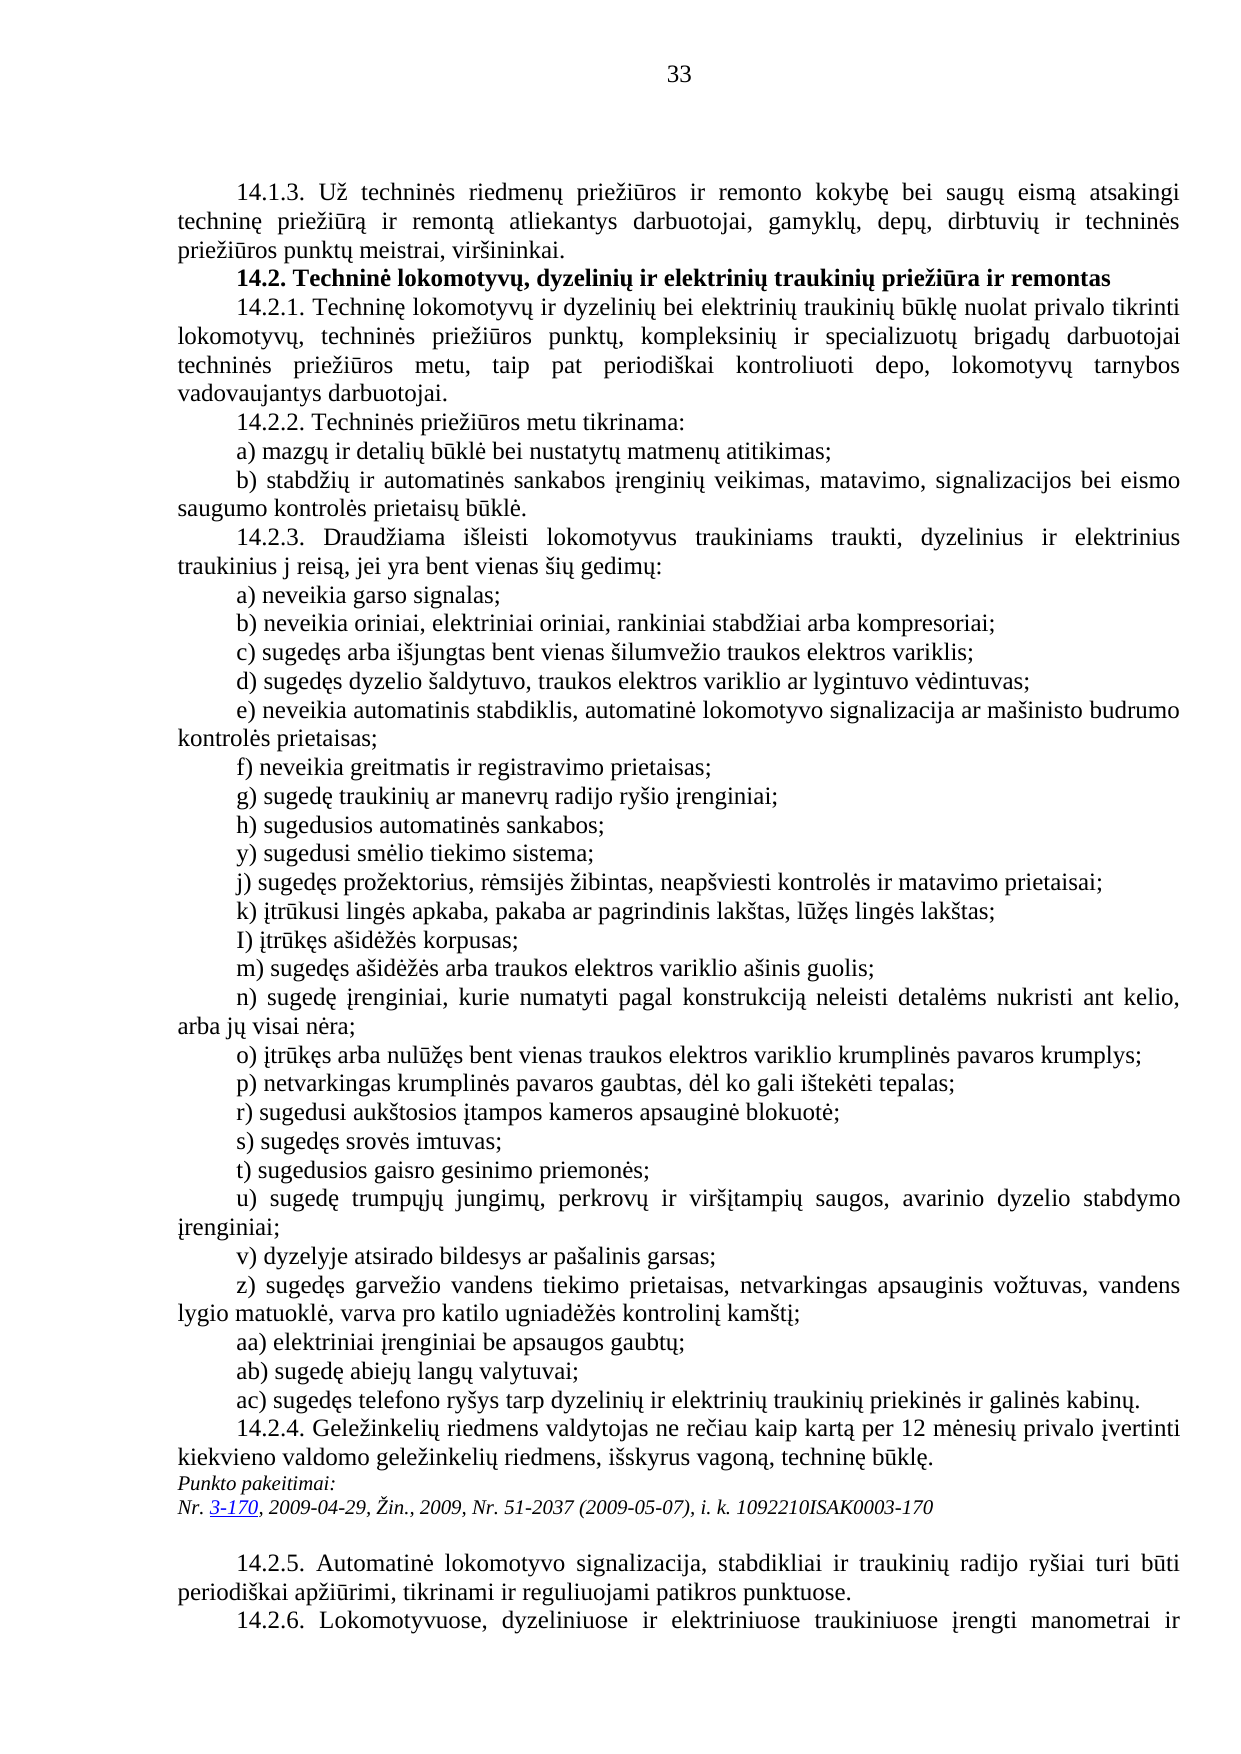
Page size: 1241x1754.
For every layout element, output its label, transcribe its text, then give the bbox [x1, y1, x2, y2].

text y) sugedusi smėlio tiekimo sistema; [177, 838, 1181, 867]
text h) sugedusios automatinės sankabos; [177, 810, 1181, 838]
text ab) sugedę abiejų langų valytuvai; [177, 1356, 1181, 1385]
text 14.2.4. Geležinkelių riedmens valdytojas ne rečiau kaip kartą per 12 mėnesių privalo įvertinti kiekvieno valdomo geležinkelių riedmens, išskyrus vagoną, techninę būklę. [177, 1413, 1181, 1471]
text b) neveikia oriniai, elektriniai oriniai, rankiniai stabdžiai arba kompresoriai; [177, 608, 1181, 637]
text aa) elektriniai įrenginiai be apsaugos gaubtų; [177, 1327, 1181, 1356]
text Punkto pakeitimai: [177, 1471, 1181, 1495]
text d) sugedęs dyzelio šaldytuvo, traukos elektros variklio ar lygintuvo vėdintuvas; [177, 666, 1181, 695]
text r) sugedusi aukštosios įtampos kameros apsauginė blokuotė; [177, 1097, 1181, 1126]
text 14.2. Techninė lokomotyvų, dyzelinių ir elektrinių traukinių priežiūra ir remontas [236, 263, 1139, 292]
text 14.2.6. Lokomotyvuose, dyzeliniuose ir elektriniuose traukiniuose įrengti manometrai ir [177, 1605, 1181, 1634]
text a) neveikia garso signalas; [177, 580, 1181, 608]
text s) sugedęs srovės imtuvas; [177, 1126, 1181, 1155]
text p) netvarkingas krumplinės pavaros gaubtas, dėl ko gali ištekėti tepalas; [177, 1068, 1181, 1097]
text 14.2.5. Automatinė lokomotyvo signalizacija, stabdikliai ir traukinių radijo ryšiai turi būti periodiškai apžiūrimi, tikrinami ir reguliuojami patikros punktuose. [177, 1548, 1181, 1605]
text k) įtrūkusi lingės apkaba, pakaba ar pagrindinis lakštas, lūžęs lingės lakštas; [177, 896, 1181, 925]
text 14.1.3. Už techninės riedmenų priežiūros ir remonto kokybę bei saugų eismą atsakingi techninę priežiūrą ir remontą atliekantys darbuotojai, gamyklų, depų, dirbtuvių ir techninės priežiūros punktų meistrai, viršininkai. [177, 177, 1181, 263]
text g) sugedę traukinių ar manevrų radijo ryšio įrenginiai; [177, 781, 1181, 810]
text e) neveikia automatinis stabdiklis, automatinė lokomotyvo signalizacija ar mašinisto budrumo kontrolės prietaisas; [177, 695, 1181, 752]
text I) įtrūkęs ašidėžės korpusas; [177, 925, 1181, 953]
text a) mazgų ir detalių būklė bei nustatytų matmenų atitikimas; [177, 436, 1181, 465]
text 14.2.2. Techninės priežiūros metu tikrinama: [177, 407, 1181, 436]
text u) sugedę trumpųjų jungimų, perkrovų ir viršįtampių saugos, avarinio dyzelio stabdymo įrenginiai; [177, 1183, 1181, 1241]
text v) dyzelyje atsirado bildesys ar pašalinis garsas; [177, 1241, 1181, 1270]
text t) sugedusios gaisro gesinimo priemonės; [177, 1155, 1181, 1183]
text f) neveikia greitmatis ir registravimo prietaisas; [177, 752, 1181, 781]
text z) sugedęs garvežio vandens tiekimo prietaisas, netvarkingas apsauginis vožtuvas, vandens lygio matuoklė, varva pro katilo ugniadėžės kontrolinį kamštį; [177, 1270, 1181, 1327]
text 14.2.1. Techninę lokomotyvų ir dyzelinių bei elektrinių traukinių būklę nuolat privalo tikrinti lokomotyvų, techninės priežiūros punktų, kompleksinių ir specializuotų brigadų darbuotojai techninės priežiūros metu, taip pat periodiškai kontroliuoti depo, lokomotyvų tarnybos vadovaujantys darbuotojai. [177, 292, 1181, 407]
text b) stabdžių ir automatinės sankabos įrenginių veikimas, matavimo, signalizacijos bei eismo saugumo kontrolės prietaisų būklė. [177, 465, 1181, 522]
text o) įtrūkęs arba nulūžęs bent vienas traukos elektros variklio krumplinės pavaros krumplys; [177, 1040, 1181, 1068]
text c) sugedęs arba išjungtas bent vienas šilumvežio traukos elektros variklis; [177, 637, 1181, 666]
text m) sugedęs ašidėžės arba traukos elektros variklio ašinis guolis; [177, 953, 1181, 982]
text ac) sugedęs telefono ryšys tarp dyzelinių ir elektrinių traukinių priekinės ir galinės kabinų. [177, 1385, 1181, 1413]
text n) sugedę įrenginiai, kurie numatyti pagal konstrukciją neleisti detalėms nukristi ant kelio, arba jų visai nėra; [177, 982, 1181, 1040]
text Nr. 3-170, 2009-04-29, Žin., 2009, Nr. 51-2037 (2009-05-07), i. k. 1092210ISAK0003-170 [177, 1495, 1181, 1519]
text 14.2.3. Draudžiama išleisti lokomotyvus traukiniams traukti, dyzelinius ir elektrinius traukinius j reisą, jei yra bent vienas šių gedimų: [177, 522, 1181, 580]
text j) sugedęs prožektorius, rėmsijės žibintas, neapšviesti kontrolės ir matavimo prietaisai; [177, 867, 1181, 896]
